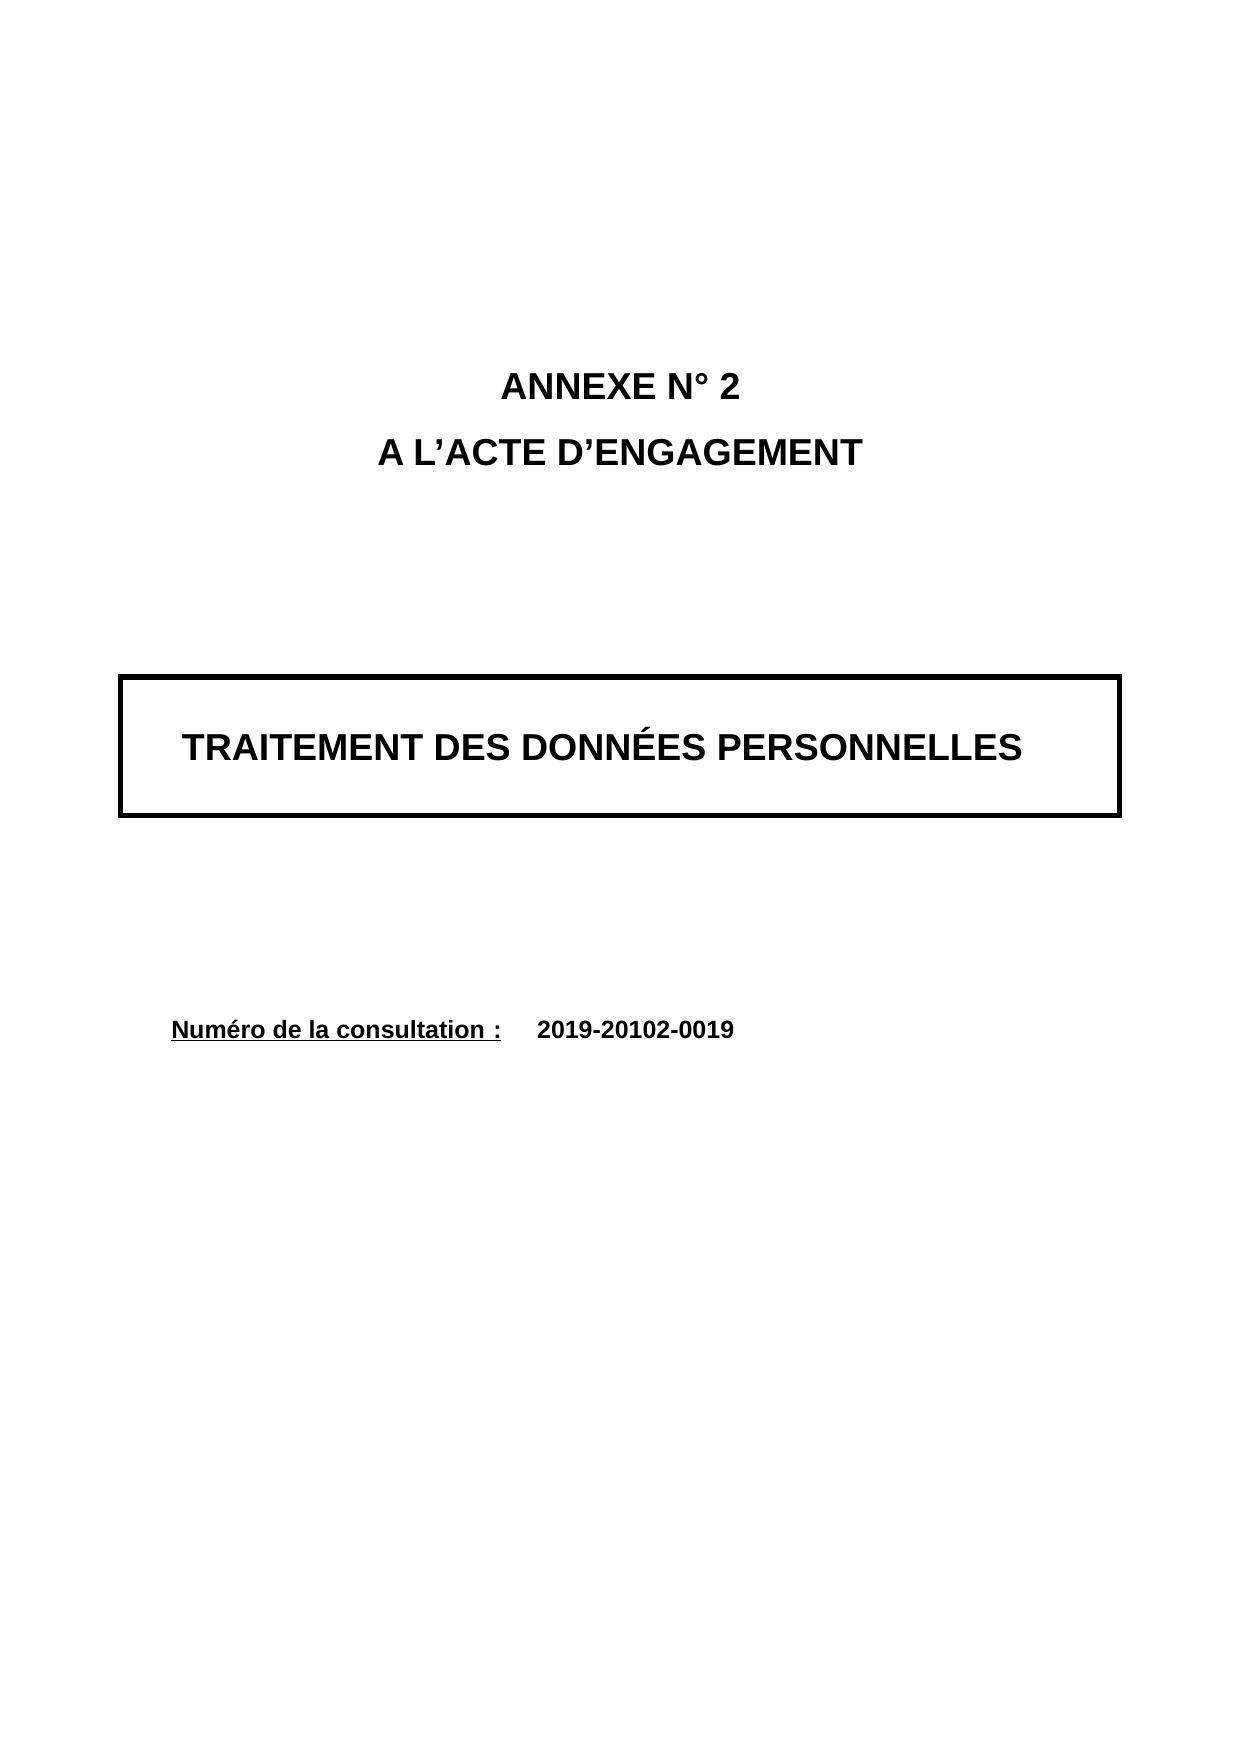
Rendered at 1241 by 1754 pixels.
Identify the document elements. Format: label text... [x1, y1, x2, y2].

text Numéro de la consultation : 2019-20102-0019 [171, 1014, 1122, 1043]
text TRAITEMENT DES DONNÉES PERSONNELLES [123, 717, 1117, 768]
text ANNEXE N° 2 [118, 364, 1122, 407]
text A L’ACTE D’ENGAGEMENT [118, 431, 1122, 600]
